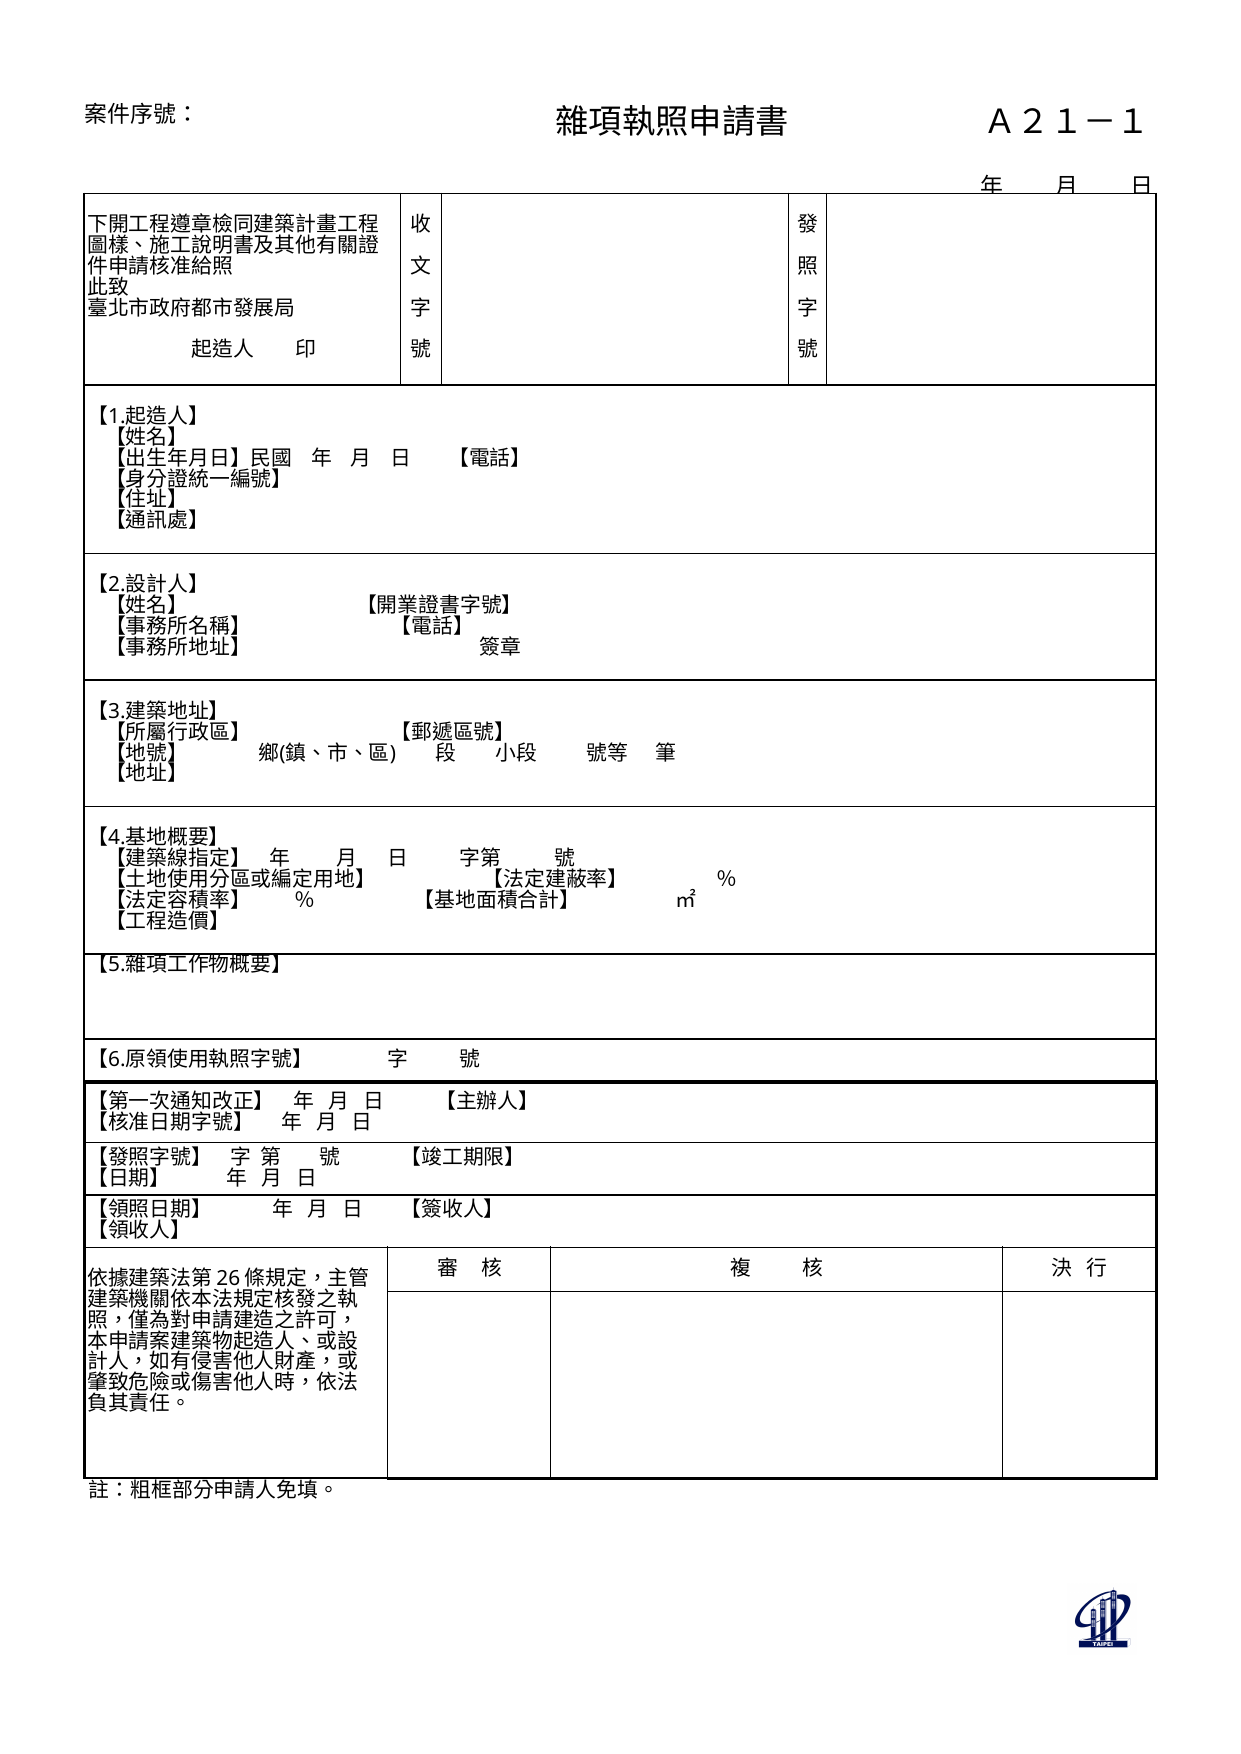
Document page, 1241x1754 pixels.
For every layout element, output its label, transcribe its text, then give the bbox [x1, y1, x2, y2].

table_cell [827, 194, 1155, 384]
table_cell 【4.基地概要】 【建築線指定】 年 月 日 字第 號 【土地使用分區或編定用地】 【法定建蔽率】 ％ 【法定容積率】 ％ 【基地面積合計】 ㎡ 【工程造價】 [85, 807, 1155, 953]
table_cell 【5.雜項工作物概要】 [85, 955, 1155, 1038]
table_cell [442, 194, 788, 384]
table_cell 【發照字號】 字 第 號 【竣工期限】 【日期】 年 月 日 [86, 1143, 1155, 1194]
table_header Ａ２１－１ [977, 95, 1156, 168]
text 註：粗框部分申請人免填。 [89, 1480, 1152, 1501]
table_cell 【第一次通知改正】 年 月 日 【主辦人】 【核准日期字號】 年 月 日 [86, 1084, 1155, 1141]
table_cell [1003, 1292, 1155, 1477]
table_cell 年月日 [977, 168, 1156, 193]
table_header 雜項執照申請書 [84, 95, 977, 193]
table_cell [388, 1292, 550, 1477]
table_cell 發 照 字 號 [789, 194, 826, 384]
table_cell 決 行 [1003, 1248, 1155, 1291]
table_cell 【3.建築地址】 【所屬行政區】 【郵遞區號】 【地號】 鄉(鎮、市、區) 段 小段 號等 筆 【地址】 [85, 681, 1155, 806]
table_cell [551, 1292, 1002, 1477]
table_cell 【1.起造人】 【姓名】 【出生年月日】民國 年 月 日 【電話】 【身分證統一編號】 【住址】 【通訊處】 [85, 386, 1155, 553]
table_cell 審 核 [388, 1248, 550, 1291]
table_cell 複 核 [551, 1248, 1002, 1291]
table_cell 依據建築法第26條規定，主管 建築機關依本法規定核發之執 照，僅為對申請建造之許可， 本申請案建築物起造人、或設 計人，如有侵害他人財產，或 肇致危險或傷害他人時，依法 負其責任。 [86, 1248, 387, 1477]
table_cell 【6.原領使用執照字號】 字 號 [85, 1040, 1155, 1080]
table_cell 下開工程遵章檢同建築計畫工程 圖樣、施工說明書及其他有關證 件申請核准給照 此致 臺北市政府都市發展局 起造人 印 [85, 194, 400, 384]
picture [1066, 1583, 1138, 1655]
table_cell 【領照日期】 年 月 日 【簽收人】 【領收人】 [86, 1196, 1155, 1246]
table_cell 收 文 字 號 [401, 194, 441, 384]
table_cell 【2.設計人】 【姓名】 【開業證書字號】 【事務所名稱】 【電話】 【事務所地址】 簽章 [85, 554, 1155, 679]
